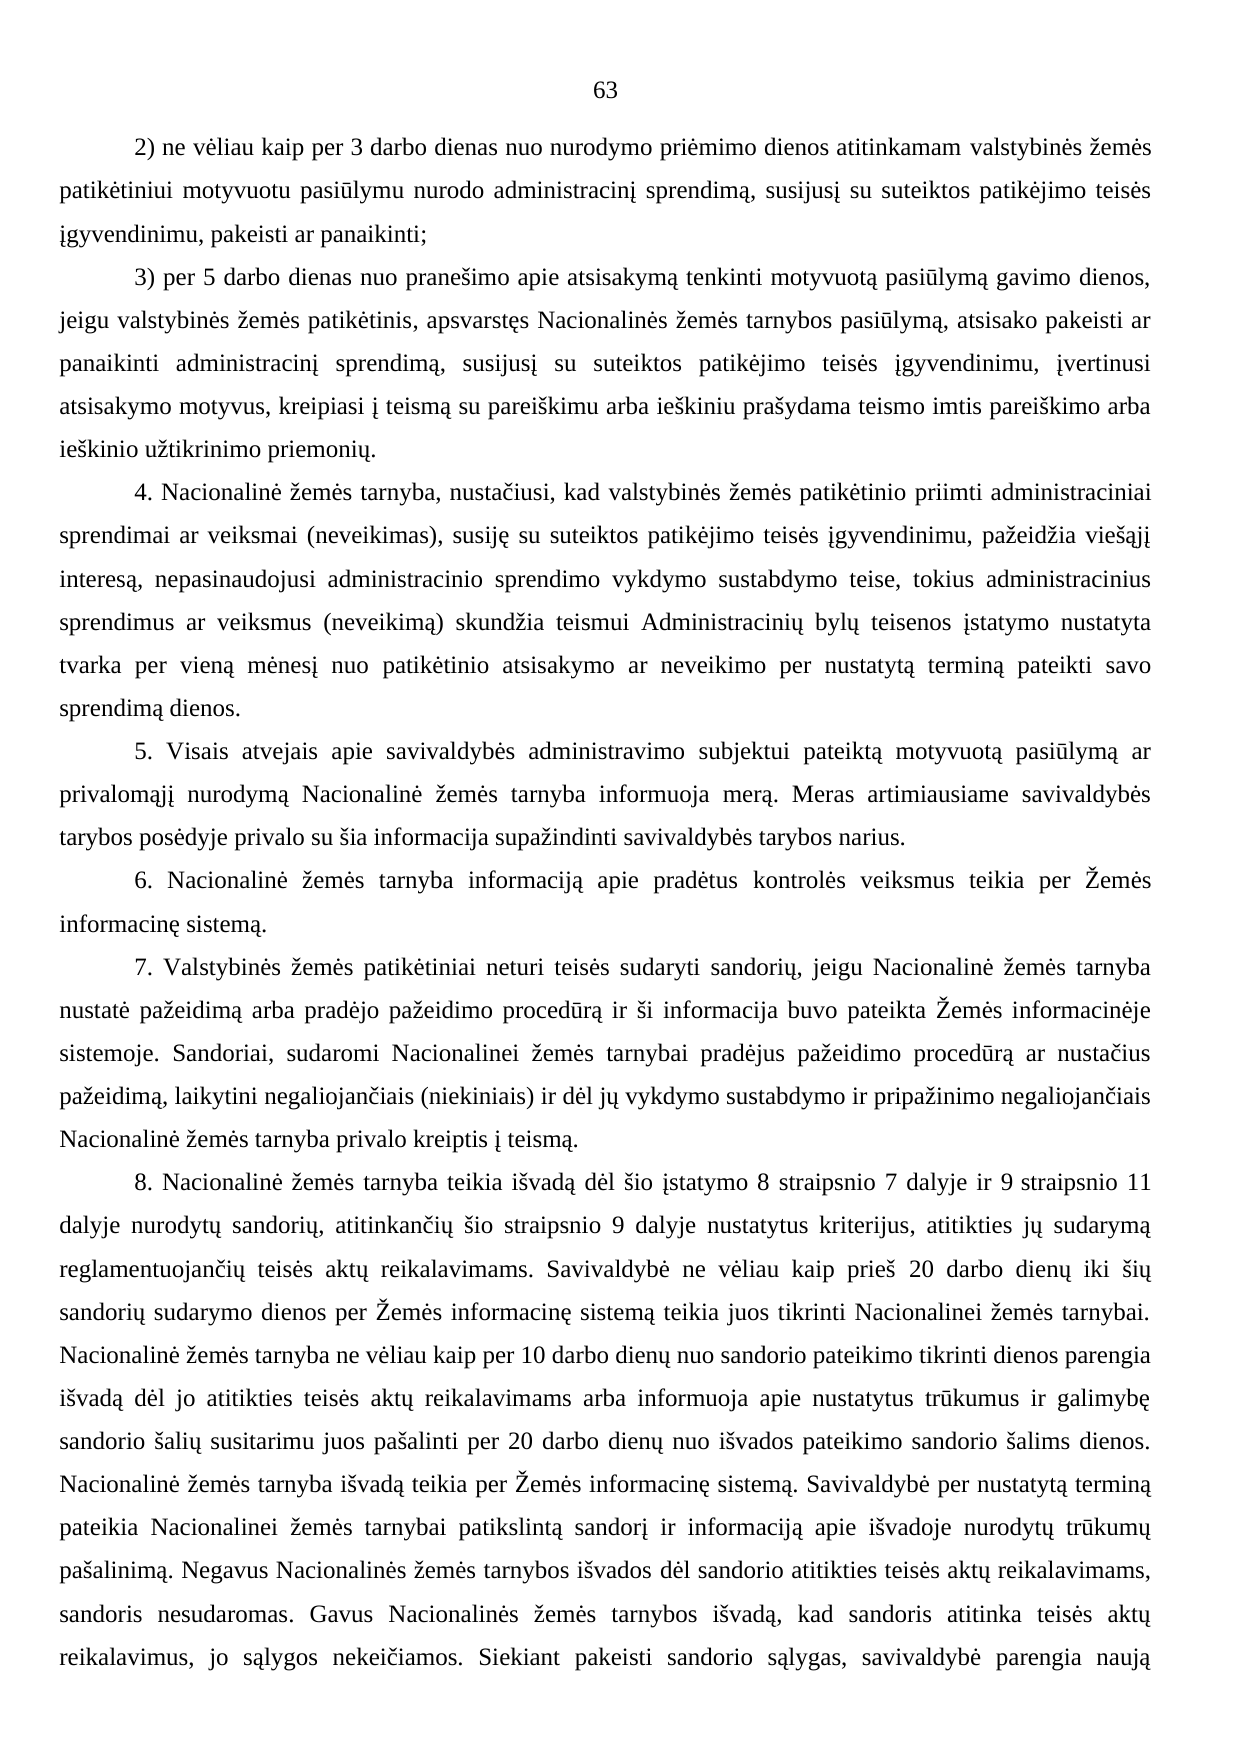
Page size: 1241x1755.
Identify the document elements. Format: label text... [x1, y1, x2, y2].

text 8. Nacionalinė žemės tarnyba teikia išvadą dėl šio įstatymo 8 straipsnio 7 dalyje ir 9 straipsnio 11 dalyje nurodytų sandorių, atitinkančių šio straipsnio 9 dalyje nustatytus kriterijus, atitikties jų sudarymą reglamentuojančių teisės aktų reikalavimams. Savivaldybė ne vėliau kaip prieš 20 darbo dienų iki šių sandorių sudarymo dienos per Žemės informacinę sistemą teikia juos tikrinti Nacionalinei žemės tarnybai. Nacionalinė žemės tarnyba ne vėliau kaip per 10 darbo dienų nuo sandorio pateikimo tikrinti dienos parengia išvadą dėl jo atitikties teisės aktų reikalavimams arba informuoja apie nustatytus trūkumus ir galimybę sandorio šalių susitarimu juos pašalinti per 20 darbo dienų nuo išvados pateikimo sandorio šalims dienos. Nacionalinė žemės tarnyba išvadą teikia per Žemės informacinę sistemą. Savivaldybė per nustatytą terminą pateikia Nacionalinei žemės tarnybai patikslintą sandorį ir informaciją apie išvadoje nurodytų trūkumų pašalinimą. Negavus Nacionalinės žemės tarnybos išvados dėl sandorio atitikties teisės aktų reikalavimams, sandoris nesudaromas. Gavus Nacionalinės žemės tarnybos išvadą, kad sandoris atitinka teisės aktų reikalavimus, jo sąlygos nekeičiamos. Siekiant pakeisti sandorio sąlygas, savivaldybė parengia naują [59, 1167, 1152, 1671]
text 6. Nacionalinė žemės tarnyba informaciją apie pradėtus kontrolės veiksmus teikia per Žemės informacinę sistemą. [59, 866, 1152, 937]
text 2) ne vėliau kaip per 3 darbo dienas nuo nurodymo priėmimo dienos atitinkamam valstybinės žemės patikėtiniui motyvuotu pasiūlymu nurodo administracinį sprendimą, susijusį su suteiktos patikėjimo teisės įgyvendinimu, pakeisti ar panaikinti; [59, 132, 1152, 247]
text 4. Nacionalinė žemės tarnyba, nustačiusi, kad valstybinės žemės patikėtinio priimti administraciniai sprendimai ar veiksmai (neveikimas), susiję su suteiktos patikėjimo teisės įgyvendinimu, pažeidžia viešąjį interesą, nepasinaudojusi administracinio sprendimo vykdymo sustabdymo teise, tokius administracinius sprendimus ar veiksmus (neveikimą) skundžia teismui Administracinių bylų teisenos įstatymo nustatyta tvarka per vieną mėnesį nuo patikėtinio atsisakymo ar neveikimo per nustatytą terminą pateikti savo sprendimą dienos. [59, 477, 1152, 722]
text 3) per 5 darbo dienas nuo pranešimo apie atsisakymą tenkinti motyvuotą pasiūlymą gavimo dienos, jeigu valstybinės žemės patikėtinis, apsvarstęs Nacionalinės žemės tarnybos pasiūlymą, atsisako pakeisti ar panaikinti administracinį sprendimą, susijusį su suteiktos patikėjimo teisės įgyvendinimu, įvertinusi atsisakymo motyvus, kreipiasi į teismą su pareiškimu arba ieškiniu prašydama teismo imtis pareiškimo arba ieškinio užtikrinimo priemonių. [59, 262, 1152, 463]
text 5. Visais atvejais apie savivaldybės administravimo subjektui pateiktą motyvuotą pasiūlymą ar privalomąjį nurodymą Nacionalinė žemės tarnyba informuoja merą. Meras artimiausiame savivaldybės tarybos posėdyje privalo su šia informacija supažindinti savivaldybės tarybos narius. [59, 736, 1152, 851]
text 7. Valstybinės žemės patikėtiniai neturi teisės sudaryti sandorių, jeigu Nacionalinė žemės tarnyba nustatė pažeidimą arba pradėjo pažeidimo procedūrą ir ši informacija buvo pateikta Žemės informacinėje sistemoje. Sandoriai, sudaromi Nacionalinei žemės tarnybai pradėjus pažeidimo procedūrą ar nustačius pažeidimą, laikytini negaliojančiais (niekiniais) ir dėl jų vykdymo sustabdymo ir pripažinimo negaliojančiais Nacionalinė žemės tarnyba privalo kreiptis į teismą. [59, 952, 1152, 1153]
